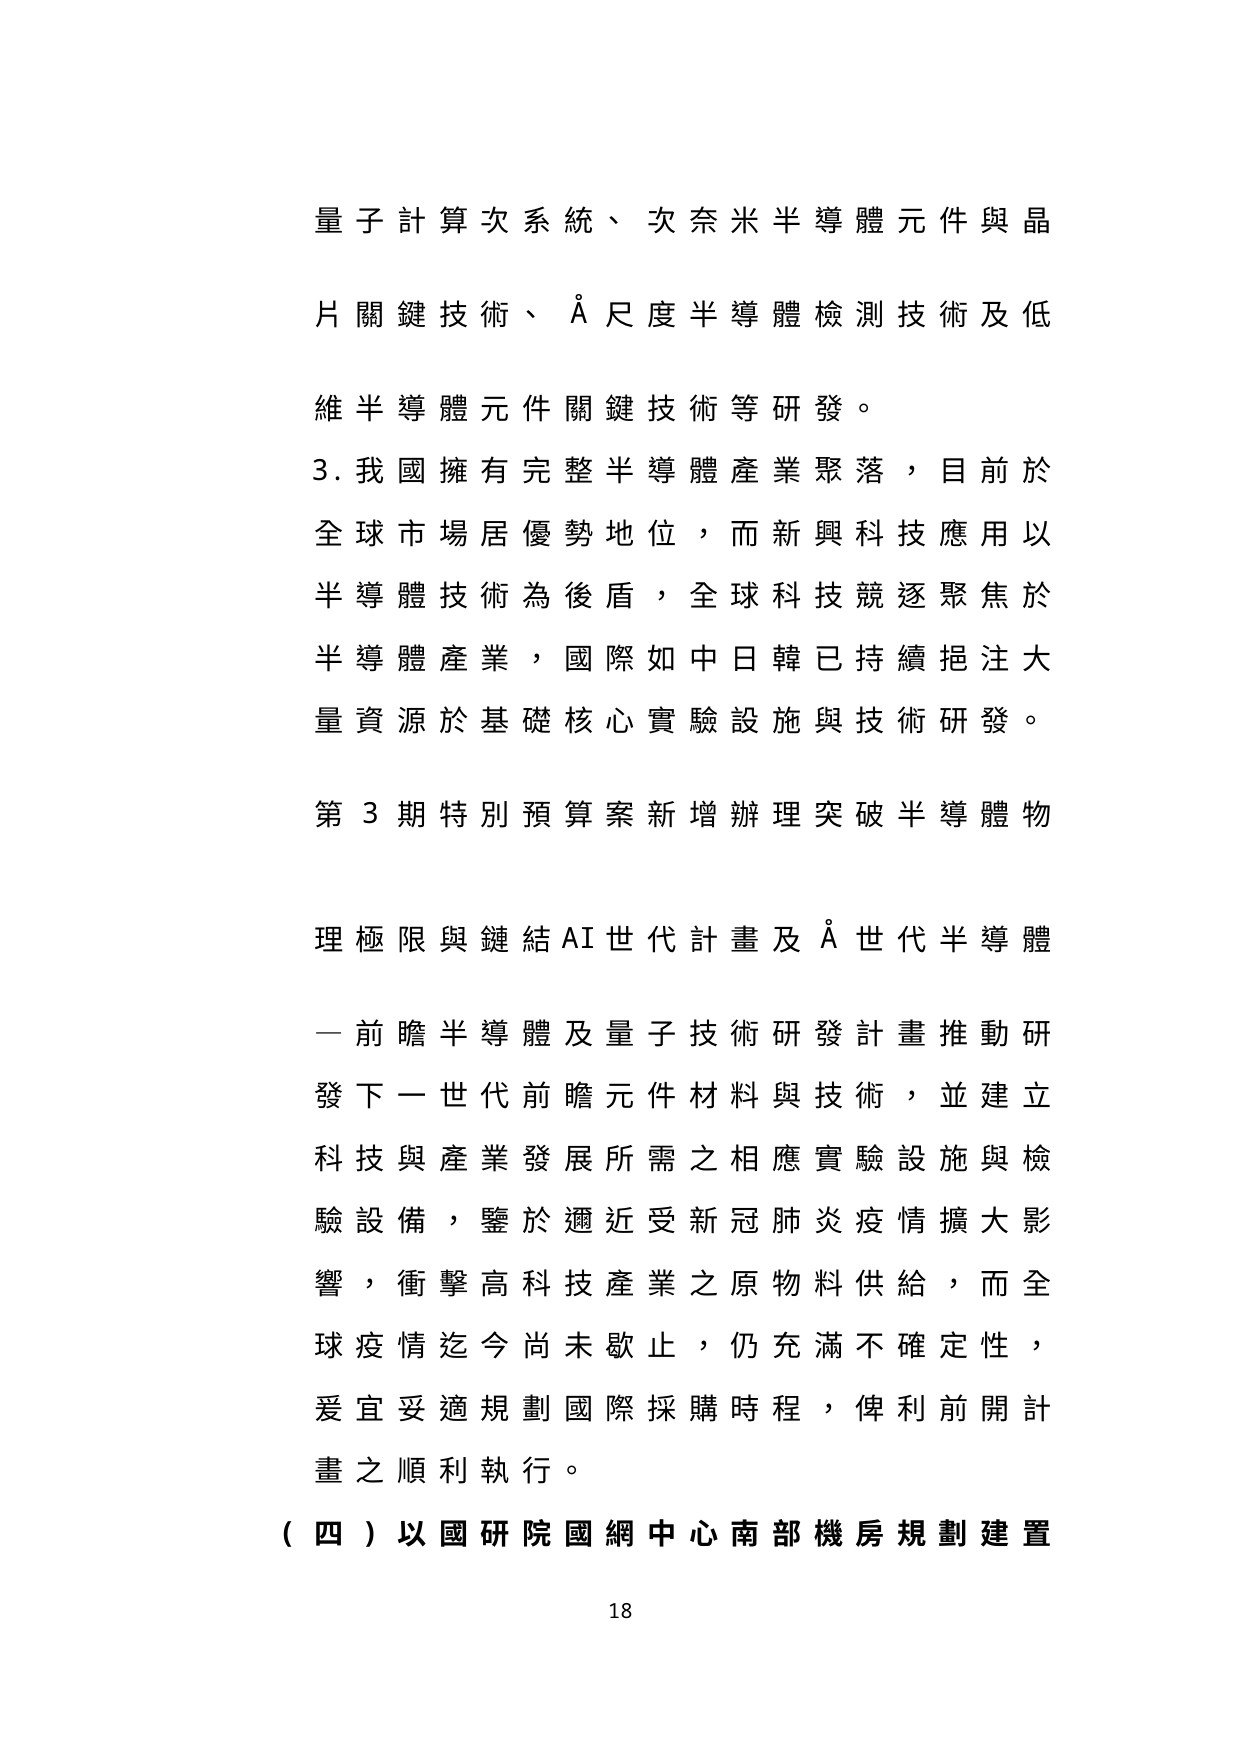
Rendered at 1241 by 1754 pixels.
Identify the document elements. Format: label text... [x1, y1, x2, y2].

text 量子計算次系統、次奈米半導體元件與晶片關鍵技術、Å尺度半導體檢測技術及低維半導體元件關鍵技術等研發。 [271, 177, 1058, 427]
text 3.我國擁有完整半導體產業聚落，目前於全球市場居優勢地位，而新興科技應用以半導體技術為後盾，全球科技競逐聚焦於半導體產業，國際如中日韓已持續挹注大量資源於基礎核心實驗設施與技術研發。第3期特別預算案新增辦理突破半導體物理極限與鏈結AI世代計畫及Å世代半導體—前瞻半導體及量子技術研發計畫推動研發下一世代前瞻元件材料與技術，並建立科技與產業發展所需之相應實驗設施與檢驗設備，鑒於邇近受新冠肺炎疫情擴大影響，衝擊高科技產業之原物料供給，而全球疫情迄今尚未歇止，仍充滿不確定性，爰宜妥適規劃國際採購時程，俾利前開計畫之順利執行。 [271, 427, 1058, 1490]
text (四)以國研院國網中心南部機房規劃建置 [242, 1490, 1058, 1552]
